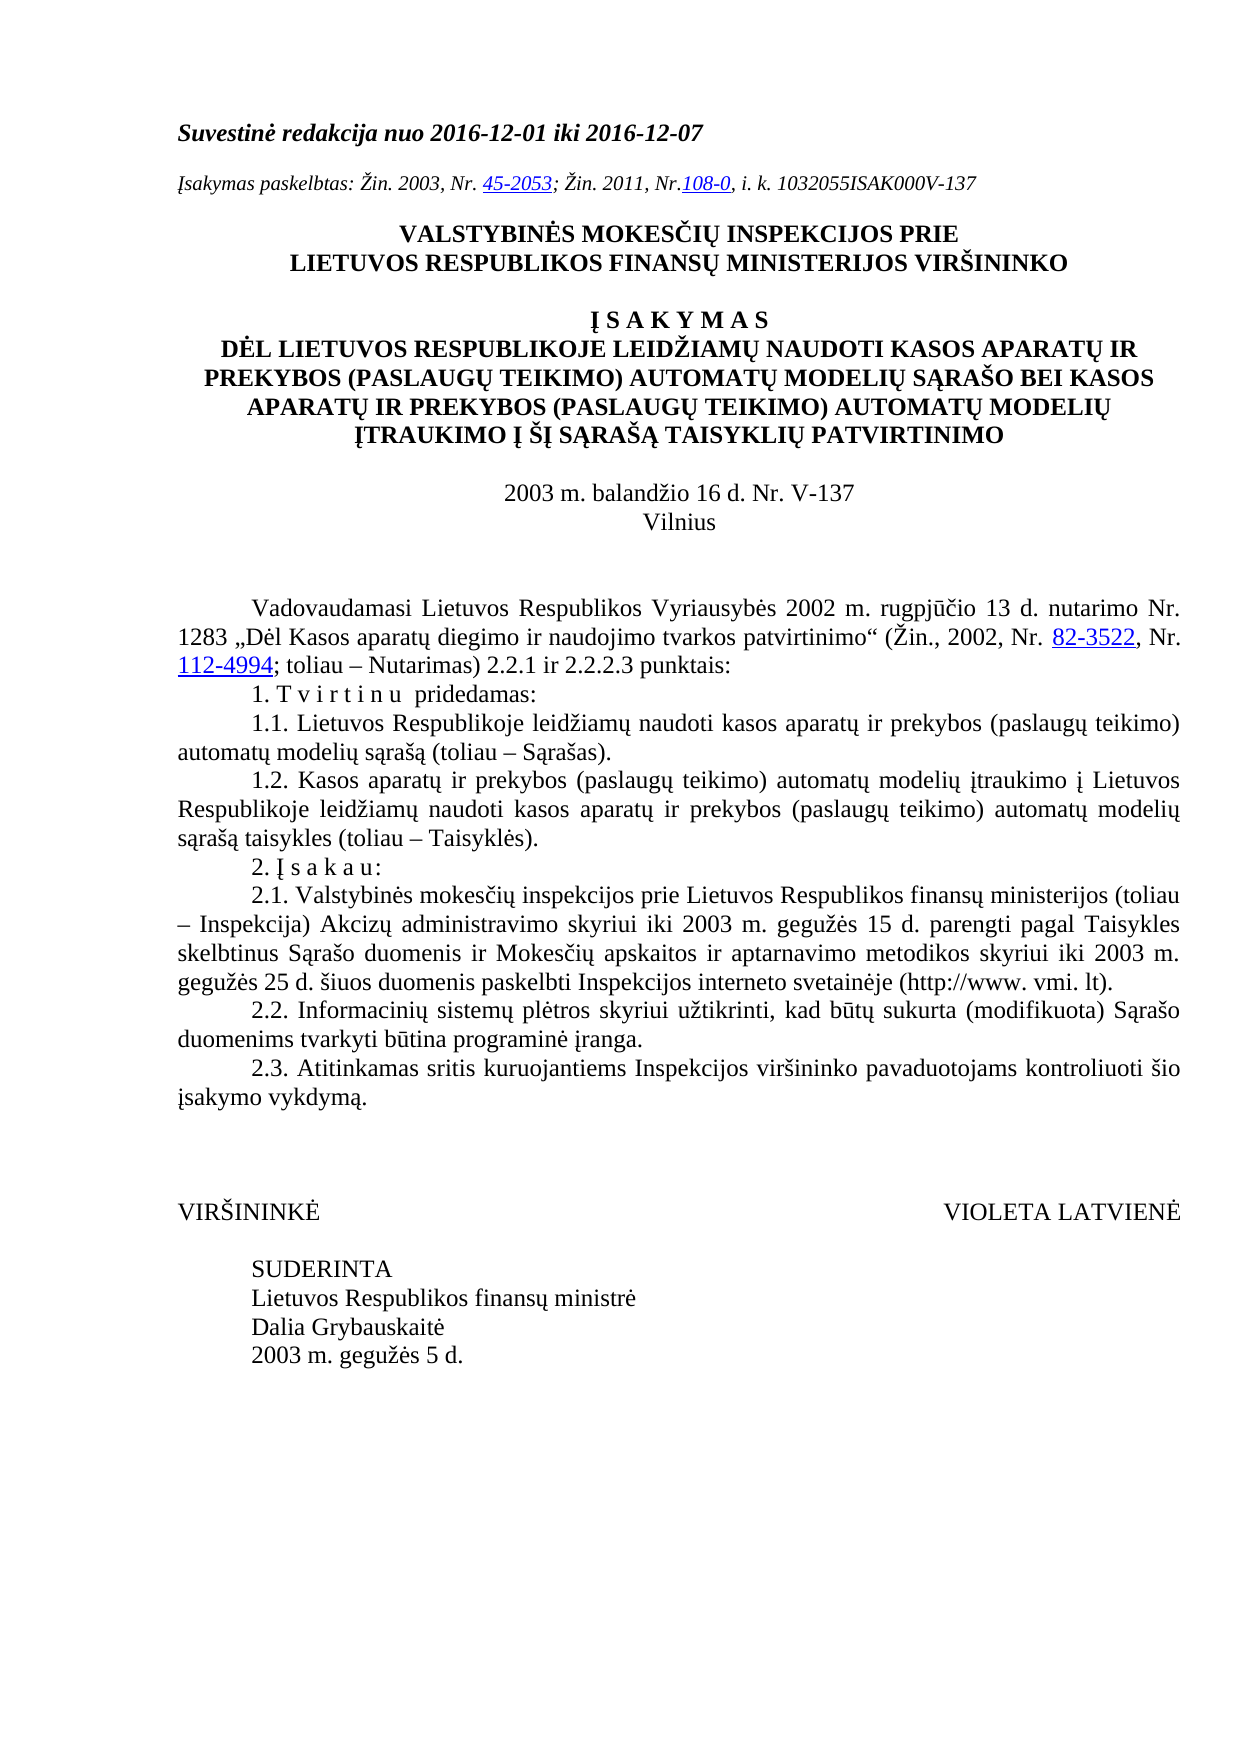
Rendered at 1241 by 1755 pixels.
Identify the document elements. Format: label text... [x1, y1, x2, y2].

text 2003 m. gegužės 5 d. [177, 1340, 1181, 1369]
text 2.2. Informacinių sistemų plėtros skyriui užtikrinti, kad būtų sukurta (modifikuota) Sąrašo duomenims tvarkyti būtina programinė įranga. [177, 995, 1181, 1053]
text SUDERINTA [177, 1254, 1181, 1283]
text LIETUVOS RESPUBLIKOS FINANSŲ MINISTERIJOS VIRŠININKO [177, 248, 1181, 277]
text 1.2. Kasos aparatų ir prekybos (paslaugų teikimo) automatų modelių įtraukimo į Lietuvos Respublikoje leidžiamų naudoti kasos aparatų ir prekybos (paslaugų teikimo) automatų modelių sąrašą taisykles (toliau – Taisyklės). [177, 765, 1181, 852]
text Įsakymas paskelbtas: Žin. 2003, Nr. 45-2053; Žin. 2011, Nr.108-0, i. k. 1032055ISAK000V-137 [177, 171, 1181, 195]
text Į S A K Y M A S [177, 305, 1181, 334]
text 2.1. Valstybinės mokesčių inspekcijos prie Lietuvos Respublikos finansų ministerijos (toliau – Inspekcija) Akcizų administravimo skyriui iki 2003 m. gegužės 15 d. parengti pagal Taisykles skelbtinus Sąrašo duomenis ir Mokesčių apskaitos ir aptarnavimo metodikos skyriui iki 2003 m. gegužės 25 d. šiuos duomenis paskelbti Inspekcijos interneto svetainėje (http://www. vmi. lt). [177, 880, 1181, 995]
text DĖL LIETUVOS RESPUBLIKOJE LEIDŽIAMŲ NAUDOTI KASOS APARATŲ IR PREKYBOS (PASLAUGŲ TEIKIMO) AUTOMATŲ MODELIŲ SĄRAŠO BEI KASOS APARATŲ IR PREKYBOS (PASLAUGŲ TEIKIMO) AUTOMATŲ MODELIŲ ĮTRAUKIMO Į ŠĮ SĄRAŠĄ TAISYKLIŲ PATVIRTINIMO [177, 334, 1181, 449]
text Vadovaudamasi Lietuvos Respublikos Vyriausybės 2002 m. rugpjūčio 13 d. nutarimo Nr. 1283 „Dėl Kasos aparatų diegimo ir naudojimo tvarkos patvirtinimo“ (Žin., 2002, Nr. 82-3522, Nr. 112-4994; toliau – Nutarimas) 2.2.1 ir 2.2.2.3 punktais: [177, 593, 1181, 679]
text 2003 m. balandžio 16 d. Nr. V-137 [177, 478, 1181, 507]
text Lietuvos Respublikos finansų ministrė [177, 1283, 1181, 1312]
text Vilnius [177, 507, 1181, 535]
text 2.3. Atitinkamas sritis kuruojantiems Inspekcijos viršininko pavaduotojams kontroliuoti šio įsakymo vykdymą. [177, 1053, 1181, 1110]
text 2.Įsakau: [177, 852, 1181, 880]
text VALSTYBINĖS MOKESČIŲ INSPEKCIJOS PRIE [177, 219, 1181, 248]
text Dalia Grybauskaitė [177, 1312, 1181, 1340]
text VIRŠININKĖ VIOLETA LATVIENĖ [177, 1197, 1181, 1225]
text 1.1. Lietuvos Respublikoje leidžiamų naudoti kasos aparatų ir prekybos (paslaugų teikimo) automatų modelių sąrašą (toliau – Sąrašas). [177, 708, 1181, 765]
text 1. Tvirtinu pridedamas: [177, 679, 1181, 708]
text Suvestinė redakcija nuo 2016-12-01 iki 2016-12-07 [177, 118, 1181, 147]
